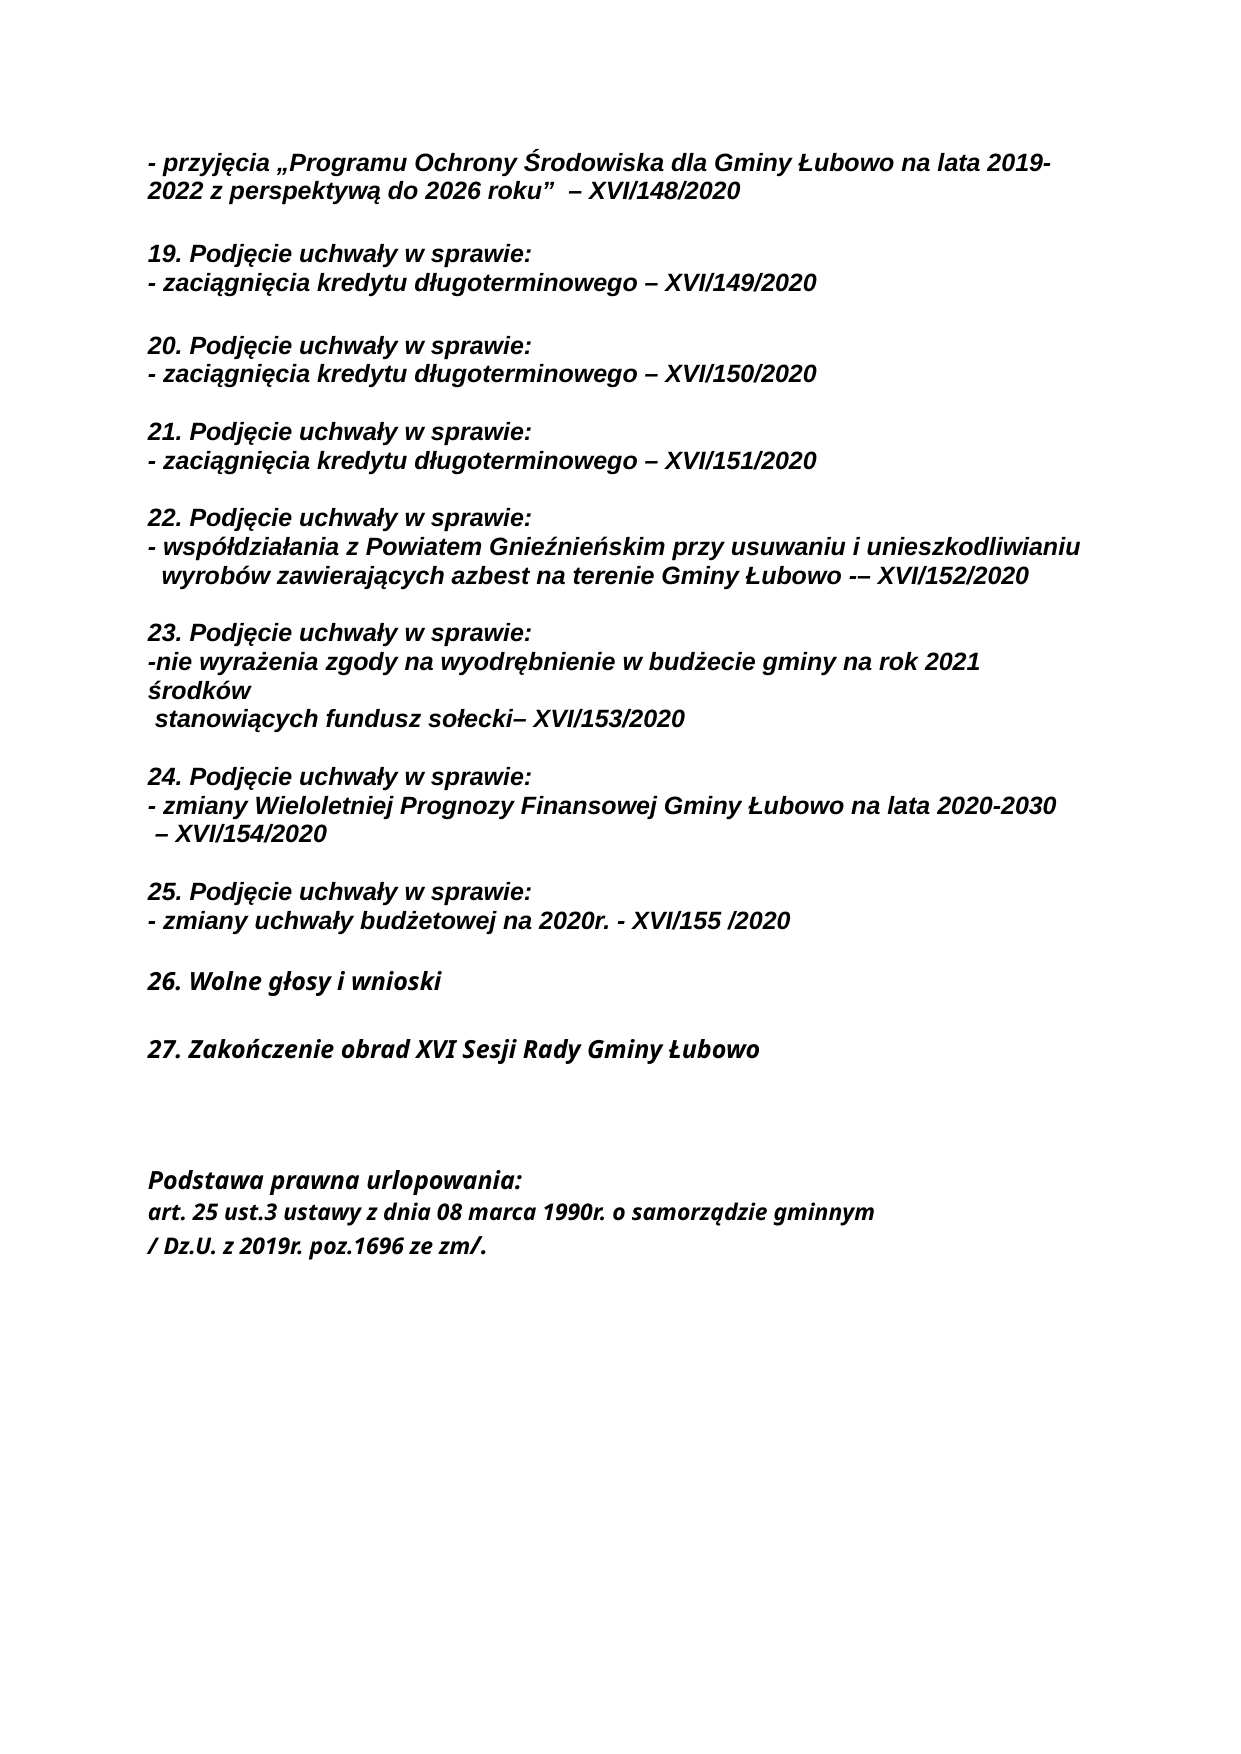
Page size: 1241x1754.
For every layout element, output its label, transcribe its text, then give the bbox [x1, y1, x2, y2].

text - zaciągnięcia kredytu długoterminowego – XVI/150/2020 [148, 359, 1093, 388]
text 20. Podjęcie uchwały w sprawie: [148, 331, 1093, 359]
text 26. Wolne głosy i wnioski [148, 963, 1093, 997]
text Podstawa prawna urlopowania: [148, 1162, 1093, 1196]
text - zmiany uchwały budżetowej na 2020r. - XVI/155 /2020 [148, 906, 1093, 934]
text -nie wyrażenia zgody na wyodrębnienie w budżecie gminy na rok 2021 środków [148, 647, 1093, 704]
text wyrobów zawierających azbest na terenie Gminy Łubowo -– XVI/152/2020 [148, 561, 1093, 589]
text 19. Podjęcie uchwały w sprawie: [148, 239, 1093, 268]
text 24. Podjęcie uchwały w sprawie: [148, 762, 1093, 791]
text - zaciągnięcia kredytu długoterminowego – XVI/151/2020 [148, 446, 1093, 474]
text 22. Podjęcie uchwały w sprawie: [148, 503, 1093, 532]
text 25. Podjęcie uchwały w sprawie: [148, 877, 1093, 906]
text art. 25 ust.3 ustawy z dnia 08 marca 1990r. o samorządzie gminnym [148, 1196, 1093, 1228]
text / Dz.U. z 2019r. poz.1696 ze zm/. [148, 1228, 1093, 1262]
text - współdziałania z Powiatem Gnieźnieńskim przy usuwaniu i unieszkodliwianiu [148, 532, 1093, 561]
text stanowiących fundusz sołecki– XVI/153/2020 [148, 704, 1093, 733]
text - zmiany Wieloletniej Prognozy Finansowej Gminy Łubowo na lata 2020-2030 [148, 791, 1093, 819]
text – XVI/154/2020 [148, 819, 1093, 848]
text - przyjęcia „Programu Ochrony Środowiska dla Gminy Łubowo na lata 2019-2022 z perspektywą do 2026 roku” – XVI/148/2020 [148, 148, 1093, 205]
text 27. Zakończenie obrad XVI Sesji Rady Gminy Łubowo [148, 1031, 1093, 1065]
text 23. Podjęcie uchwały w sprawie: [148, 618, 1093, 647]
text 21. Podjęcie uchwały w sprawie: [148, 417, 1093, 446]
text - zaciągnięcia kredytu długoterminowego – XVI/149/2020 [148, 268, 1093, 297]
